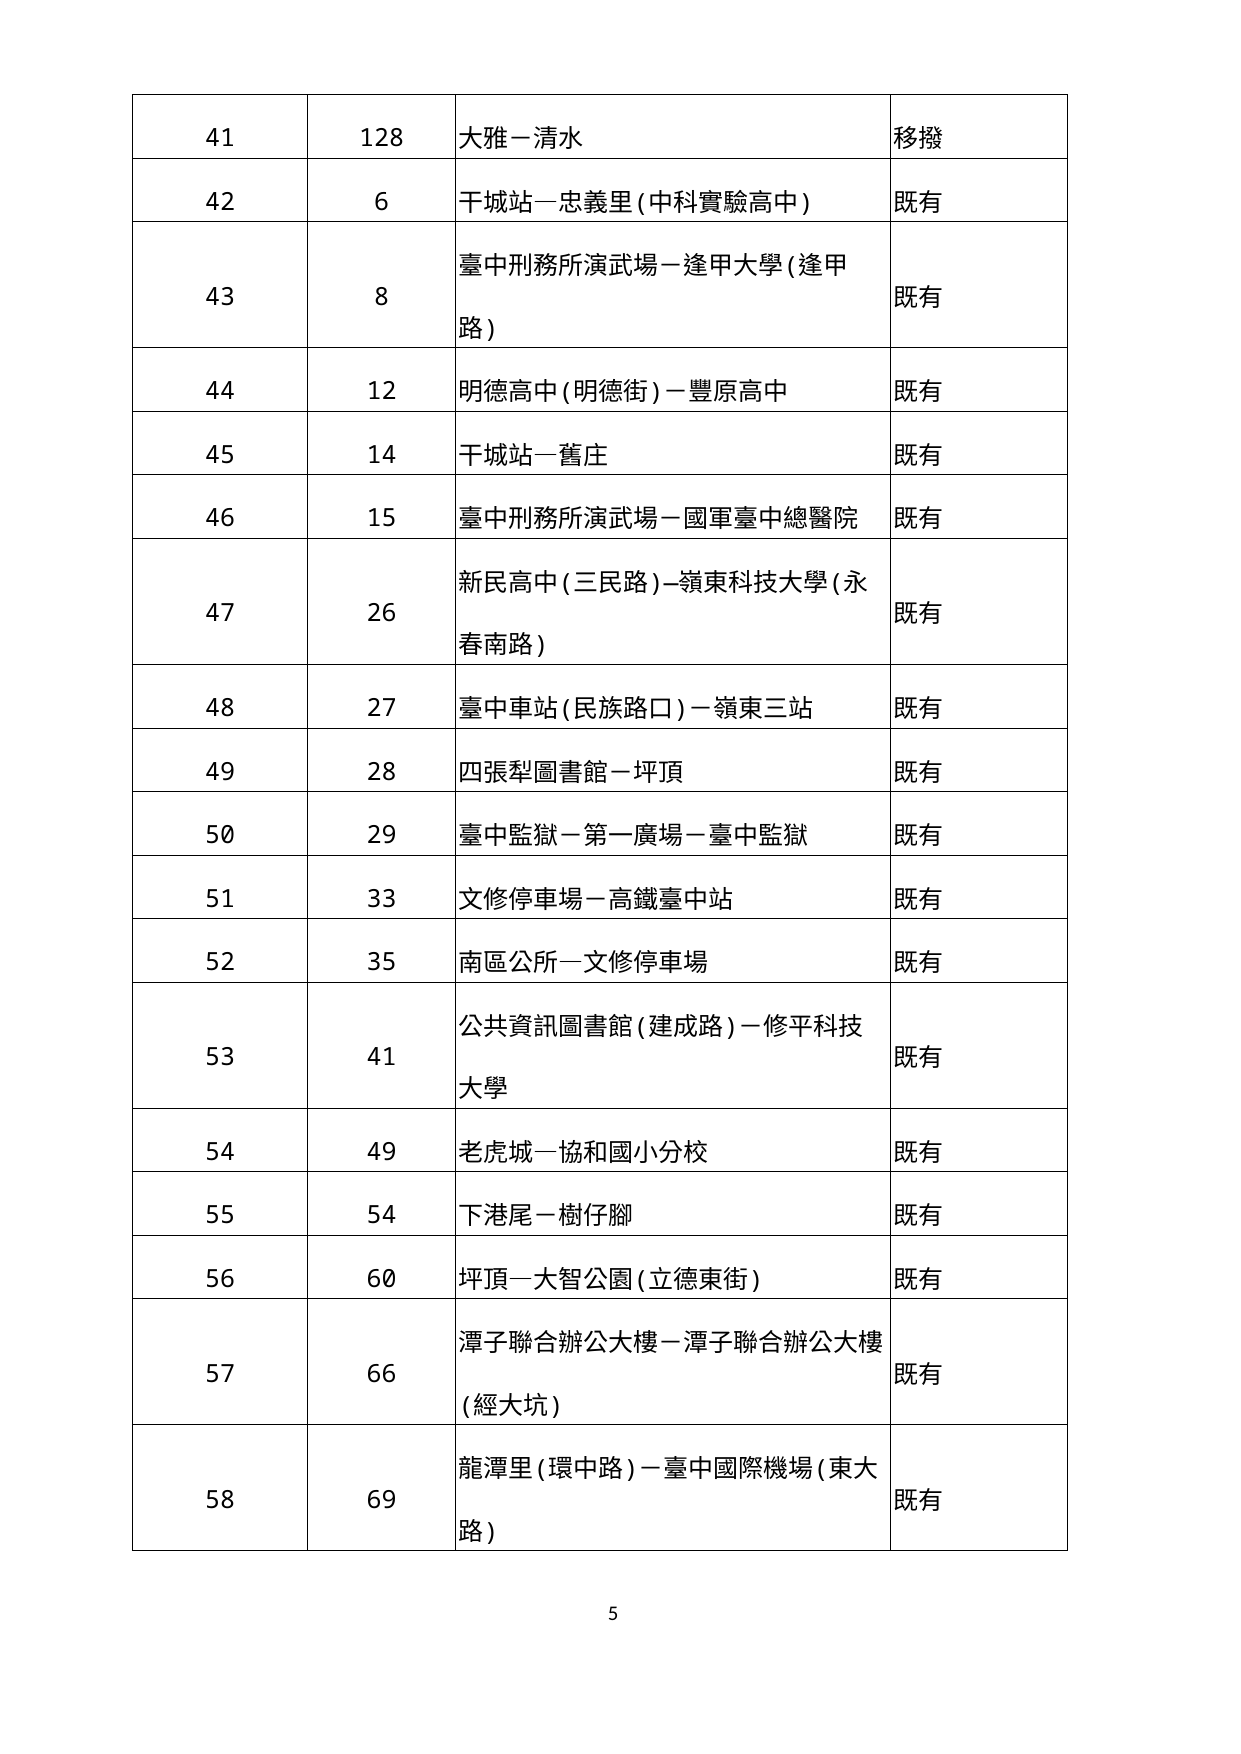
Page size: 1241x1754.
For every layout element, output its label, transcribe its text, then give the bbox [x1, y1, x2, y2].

table_cell 既有 [891, 856, 1067, 918]
table_cell 既有 [891, 729, 1067, 791]
table_cell 明德高中(明德街)－豐原高中 [456, 348, 890, 411]
table_cell 41 [133, 95, 307, 158]
table_cell 128 [308, 95, 455, 158]
table_cell 57 [133, 1299, 307, 1424]
table_cell 60 [308, 1236, 455, 1298]
table_cell 12 [308, 348, 455, 411]
table_cell 45 [133, 412, 307, 474]
table_cell 新民高中(三民路)—嶺東科技大學(永春南路) [456, 539, 890, 664]
table_cell 49 [133, 729, 307, 791]
table_cell 既有 [891, 1425, 1067, 1550]
table_cell 既有 [891, 222, 1067, 347]
table_cell 下港尾－樹仔腳 [456, 1172, 890, 1235]
table_cell 文修停車場－高鐵臺中站 [456, 856, 890, 918]
table_cell 既有 [891, 475, 1067, 538]
table_cell 33 [308, 856, 455, 918]
table_cell 54 [308, 1172, 455, 1235]
table_cell 50 [133, 792, 307, 854]
table_cell 既有 [891, 792, 1067, 854]
table_cell 移撥 [891, 95, 1067, 158]
table_cell 54 [133, 1109, 307, 1171]
table_cell 既有 [891, 412, 1067, 474]
table_cell 29 [308, 792, 455, 854]
table_cell 47 [133, 539, 307, 664]
table_cell 臺中監獄－第一廣場－臺中監獄 [456, 792, 890, 854]
table_cell 既有 [891, 665, 1067, 727]
table_cell 坪頂—大智公園(立德東街) [456, 1236, 890, 1298]
table_cell 既有 [891, 539, 1067, 664]
table_cell 干城站—忠義里(中科實驗高中) [456, 159, 890, 221]
table_cell 44 [133, 348, 307, 411]
table_cell 既有 [891, 983, 1067, 1108]
table_cell 干城站—舊庄 [456, 412, 890, 474]
table_cell 既有 [891, 1236, 1067, 1298]
table_cell 28 [308, 729, 455, 791]
table_cell 35 [308, 919, 455, 982]
table_cell 69 [308, 1425, 455, 1550]
table_cell 8 [308, 222, 455, 347]
table_cell 48 [133, 665, 307, 727]
table_cell 臺中車站(民族路口)－嶺東三站 [456, 665, 890, 727]
table_cell 58 [133, 1425, 307, 1550]
table_cell 41 [308, 983, 455, 1108]
table_cell 四張犁圖書館－坪頂 [456, 729, 890, 791]
table_cell 既有 [891, 348, 1067, 411]
table_cell 51 [133, 856, 307, 918]
table_cell 52 [133, 919, 307, 982]
table_cell 6 [308, 159, 455, 221]
table_cell 公共資訊圖書館(建成路)－修平科技大學 [456, 983, 890, 1108]
table_cell 既有 [891, 1299, 1067, 1424]
table_cell 27 [308, 665, 455, 727]
table_cell 15 [308, 475, 455, 538]
table_cell 南區公所—文修停車場 [456, 919, 890, 982]
table_cell 既有 [891, 919, 1067, 982]
table_cell 既有 [891, 159, 1067, 221]
table_cell 42 [133, 159, 307, 221]
table_cell 43 [133, 222, 307, 347]
table_cell 55 [133, 1172, 307, 1235]
table_cell 26 [308, 539, 455, 664]
table_cell 53 [133, 983, 307, 1108]
table_cell 臺中刑務所演武場－逢甲大學(逢甲路) [456, 222, 890, 347]
table_cell 大雅－清水 [456, 95, 890, 158]
table_cell 潭子聯合辦公大樓－潭子聯合辦公大樓(經大坑) [456, 1299, 890, 1424]
table_cell 56 [133, 1236, 307, 1298]
table_cell 14 [308, 412, 455, 474]
table_cell 老虎城—協和國小分校 [456, 1109, 890, 1171]
table_cell 既有 [891, 1172, 1067, 1235]
table_cell 臺中刑務所演武場－國軍臺中總醫院 [456, 475, 890, 538]
table_cell 49 [308, 1109, 455, 1171]
table_cell 46 [133, 475, 307, 538]
table_cell 既有 [891, 1109, 1067, 1171]
table_cell 龍潭里(環中路)－臺中國際機場(東大路) [456, 1425, 890, 1550]
table_cell 66 [308, 1299, 455, 1424]
